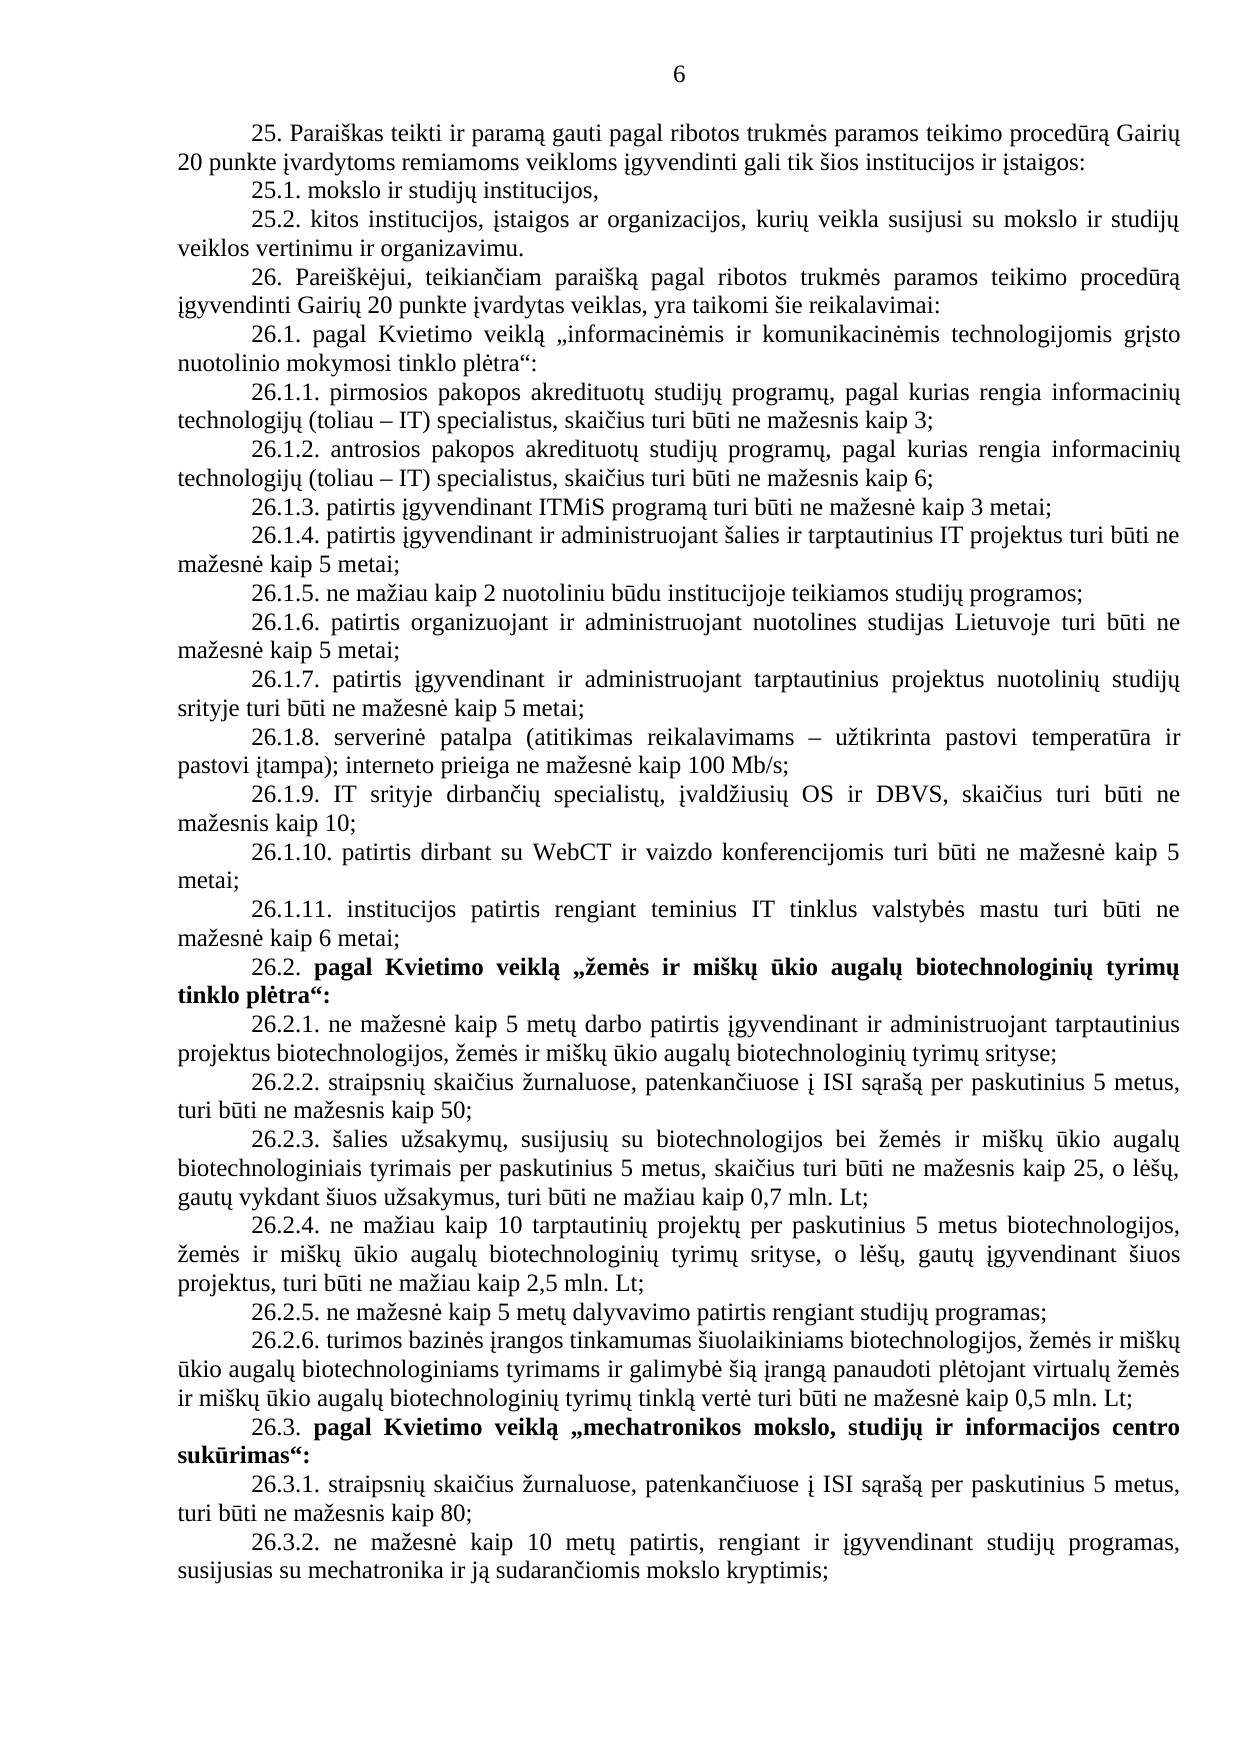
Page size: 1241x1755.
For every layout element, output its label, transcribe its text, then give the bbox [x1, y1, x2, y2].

text 26.3. pagal Kvietimo veiklą „mechatronikos mokslo, studijų ir informacijos centro sukūrimas“: [177, 1412, 1181, 1469]
text 26.3.2. ne mažesnė kaip 10 metų patirtis, rengiant ir įgyvendinant studijų programas, susijusias su mechatronika ir ją sudarančiomis mokslo kryptimis; [177, 1527, 1181, 1584]
text 26.1. pagal Kvietimo veiklą „informacinėmis ir komunikacinėmis technologijomis grįsto nuotolinio mokymosi tinklo plėtra“: [177, 319, 1181, 377]
text 26.2.4. ne mažiau kaip 10 tarptautinių projektų per paskutinius 5 metus biotechnologijos, žemės ir miškų ūkio augalų biotechnologinių tyrimų srityse, o lėšų, gautų įgyvendinant šiuos projektus, turi būti ne mažiau kaip 2,5 mln. Lt; [177, 1211, 1181, 1297]
text 26.1.7. patirtis įgyvendinant ir administruojant tarptautinius projektus nuotolinių studijų srityje turi būti ne mažesnė kaip 5 metai; [177, 664, 1181, 722]
text 26.1.3. patirtis įgyvendinant ITMiS programą turi būti ne mažesnė kaip 3 metai; [177, 492, 1181, 521]
text 25.2. kitos institucijos, įstaigos ar organizacijos, kurių veikla susijusi su mokslo ir studijų veiklos vertinimu ir organizavimu. [177, 204, 1181, 262]
text 26.1.2. antrosios pakopos akredituotų studijų programų, pagal kurias rengia informacinių technologijų (toliau – IT) specialistus, skaičius turi būti ne mažesnis kaip 6; [177, 434, 1181, 492]
text 25. Paraiškas teikti ir paramą gauti pagal ribotos trukmės paramos teikimo procedūrą Gairių 20 punkte įvardytoms remiamoms veikloms įgyvendinti gali tik šios institucijos ir įstaigos: [177, 118, 1181, 176]
text 26.1.4. patirtis įgyvendinant ir administruojant šalies ir tarptautinius IT projektus turi būti ne mažesnė kaip 5 metai; [177, 521, 1181, 578]
text 26.2.1. ne mažesnė kaip 5 metų darbo patirtis įgyvendinant ir administruojant tarptautinius projektus biotechnologijos, žemės ir miškų ūkio augalų biotechnologinių tyrimų srityse; [177, 1009, 1181, 1067]
text 26.2. pagal Kvietimo veiklą „žemės ir miškų ūkio augalų biotechnologinių tyrimų tinklo plėtra“: [177, 952, 1181, 1009]
text 26.1.5. ne mažiau kaip 2 nuotoliniu būdu institucijoje teikiamos studijų programos; [177, 578, 1181, 607]
text 26.2.3. šalies užsakymų, susijusių su biotechnologijos bei žemės ir miškų ūkio augalų biotechnologiniais tyrimais per paskutinius 5 metus, skaičius turi būti ne mažesnis kaip 25, o lėšų, gautų vykdant šiuos užsakymus, turi būti ne mažiau kaip 0,7 mln. Lt; [177, 1124, 1181, 1211]
text 26.1.1. pirmosios pakopos akredituotų studijų programų, pagal kurias rengia informacinių technologijų (toliau – IT) specialistus, skaičius turi būti ne mažesnis kaip 3; [177, 377, 1181, 434]
text 26.1.8. serverinė patalpa (atitikimas reikalavimams – užtikrinta pastovi temperatūra ir pastovi įtampa); interneto prieiga ne mažesnė kaip 100 Mb/s; [177, 722, 1181, 779]
text 26.1.11. institucijos patirtis rengiant teminius IT tinklus valstybės mastu turi būti ne mažesnė kaip 6 metai; [177, 894, 1181, 952]
text 26.1.6. patirtis organizuojant ir administruojant nuotolines studijas Lietuvoje turi būti ne mažesnė kaip 5 metai; [177, 607, 1181, 664]
text 25.1. mokslo ir studijų institucijos, [177, 176, 1181, 204]
text 26.1.10. patirtis dirbant su WebCT ir vaizdo konferencijomis turi būti ne mažesnė kaip 5 metai; [177, 837, 1181, 894]
text 26.3.1. straipsnių skaičius žurnaluose, patenkančiuose į ISI sąrašą per paskutinius 5 metus, turi būti ne mažesnis kaip 80; [177, 1469, 1181, 1527]
text 26.1.9. IT srityje dirbančių specialistų, įvaldžiusių OS ir DBVS, skaičius turi būti ne mažesnis kaip 10; [177, 779, 1181, 837]
text 26.2.2. straipsnių skaičius žurnaluose, patenkančiuose į ISI sąrašą per paskutinius 5 metus, turi būti ne mažesnis kaip 50; [177, 1067, 1181, 1124]
text 26.2.6. turimos bazinės įrangos tinkamumas šiuolaikiniams biotechnologijos, žemės ir miškų ūkio augalų biotechnologiniams tyrimams ir galimybė šią įrangą panaudoti plėtojant virtualų žemės ir miškų ūkio augalų biotechnologinių tyrimų tinklą vertė turi būti ne mažesnė kaip 0,5 mln. Lt; [177, 1326, 1181, 1412]
text 26. Pareiškėjui, teikiančiam paraišką pagal ribotos trukmės paramos teikimo procedūrą įgyvendinti Gairių 20 punkte įvardytas veiklas, yra taikomi šie reikalavimai: [177, 262, 1181, 319]
text 26.2.5. ne mažesnė kaip 5 metų dalyvavimo patirtis rengiant studijų programas; [177, 1297, 1181, 1326]
